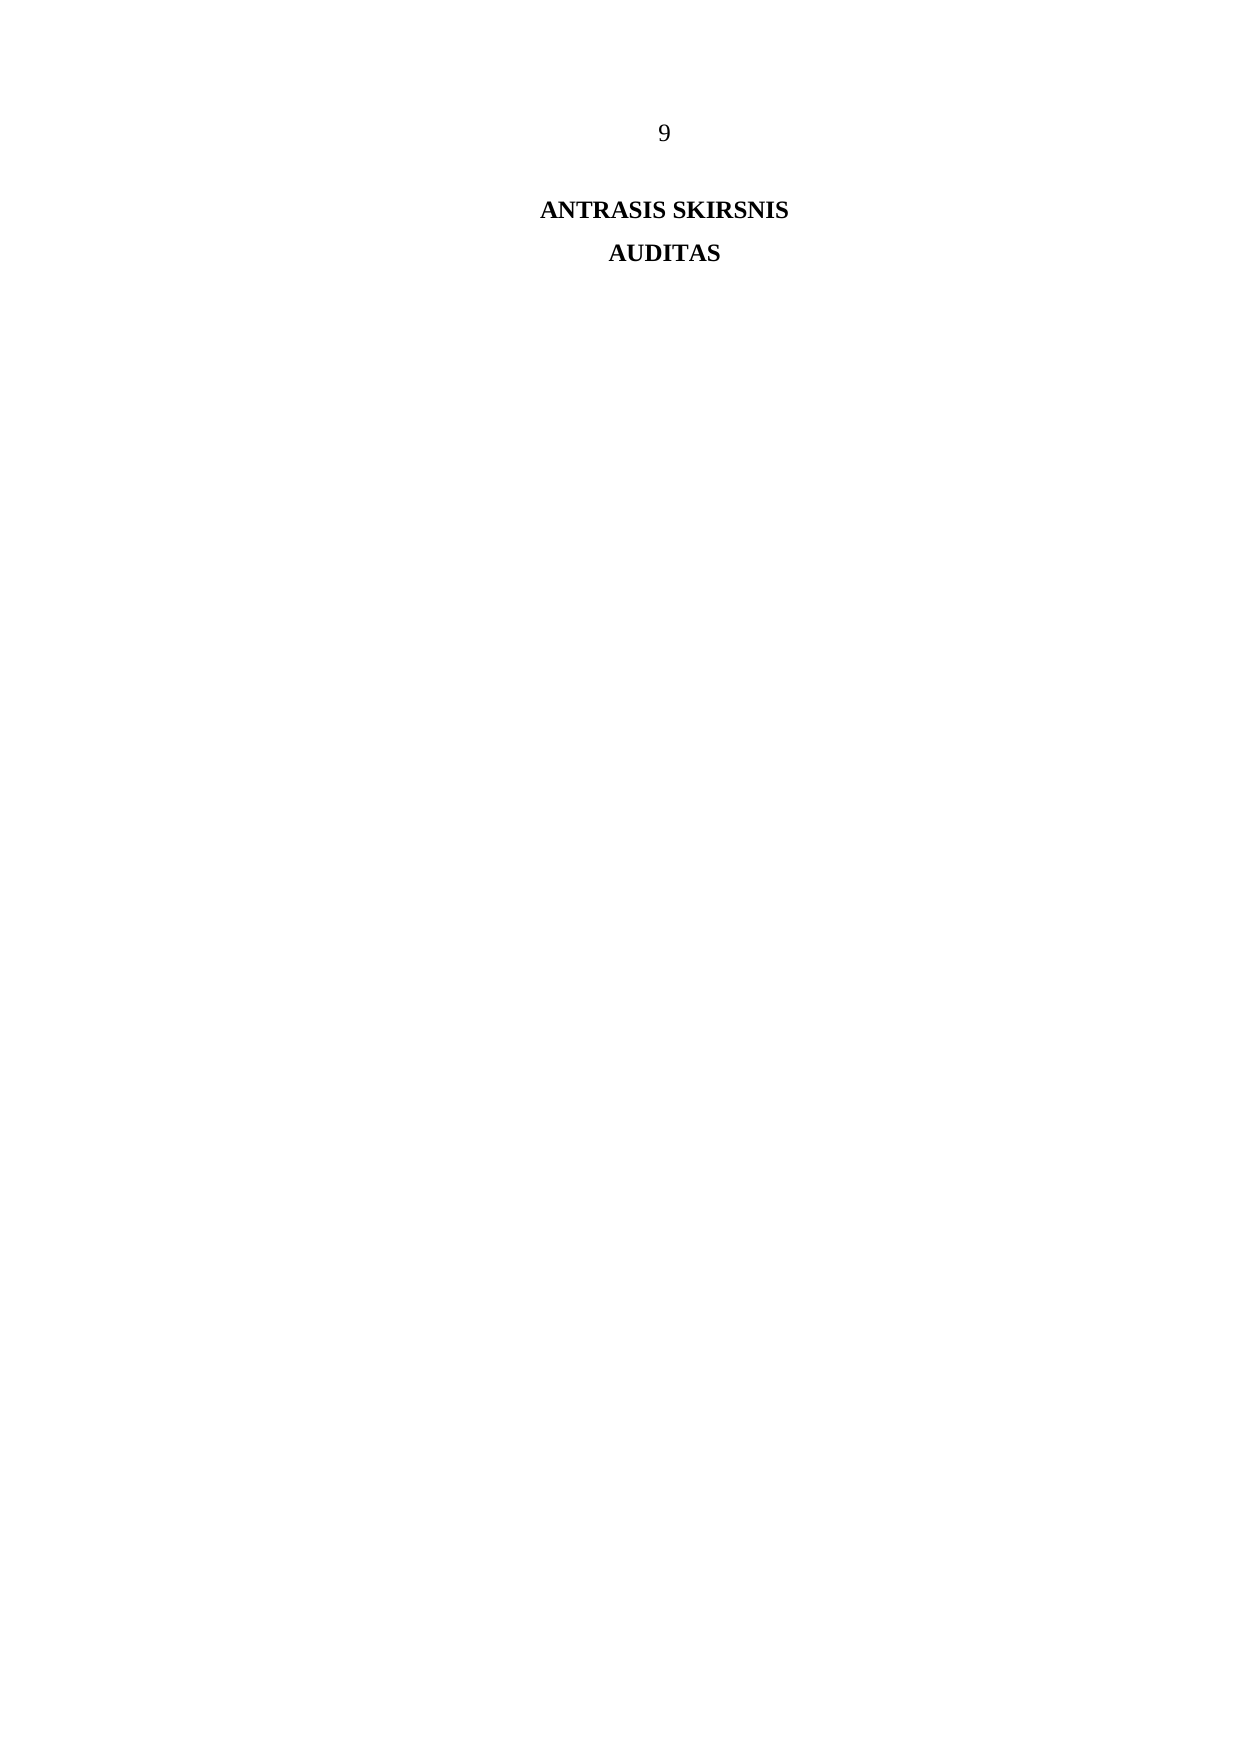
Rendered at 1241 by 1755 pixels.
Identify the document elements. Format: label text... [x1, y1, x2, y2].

text ANTRASIS SKIRSNIS [177, 195, 1152, 224]
text AUDITAS [177, 238, 1152, 267]
